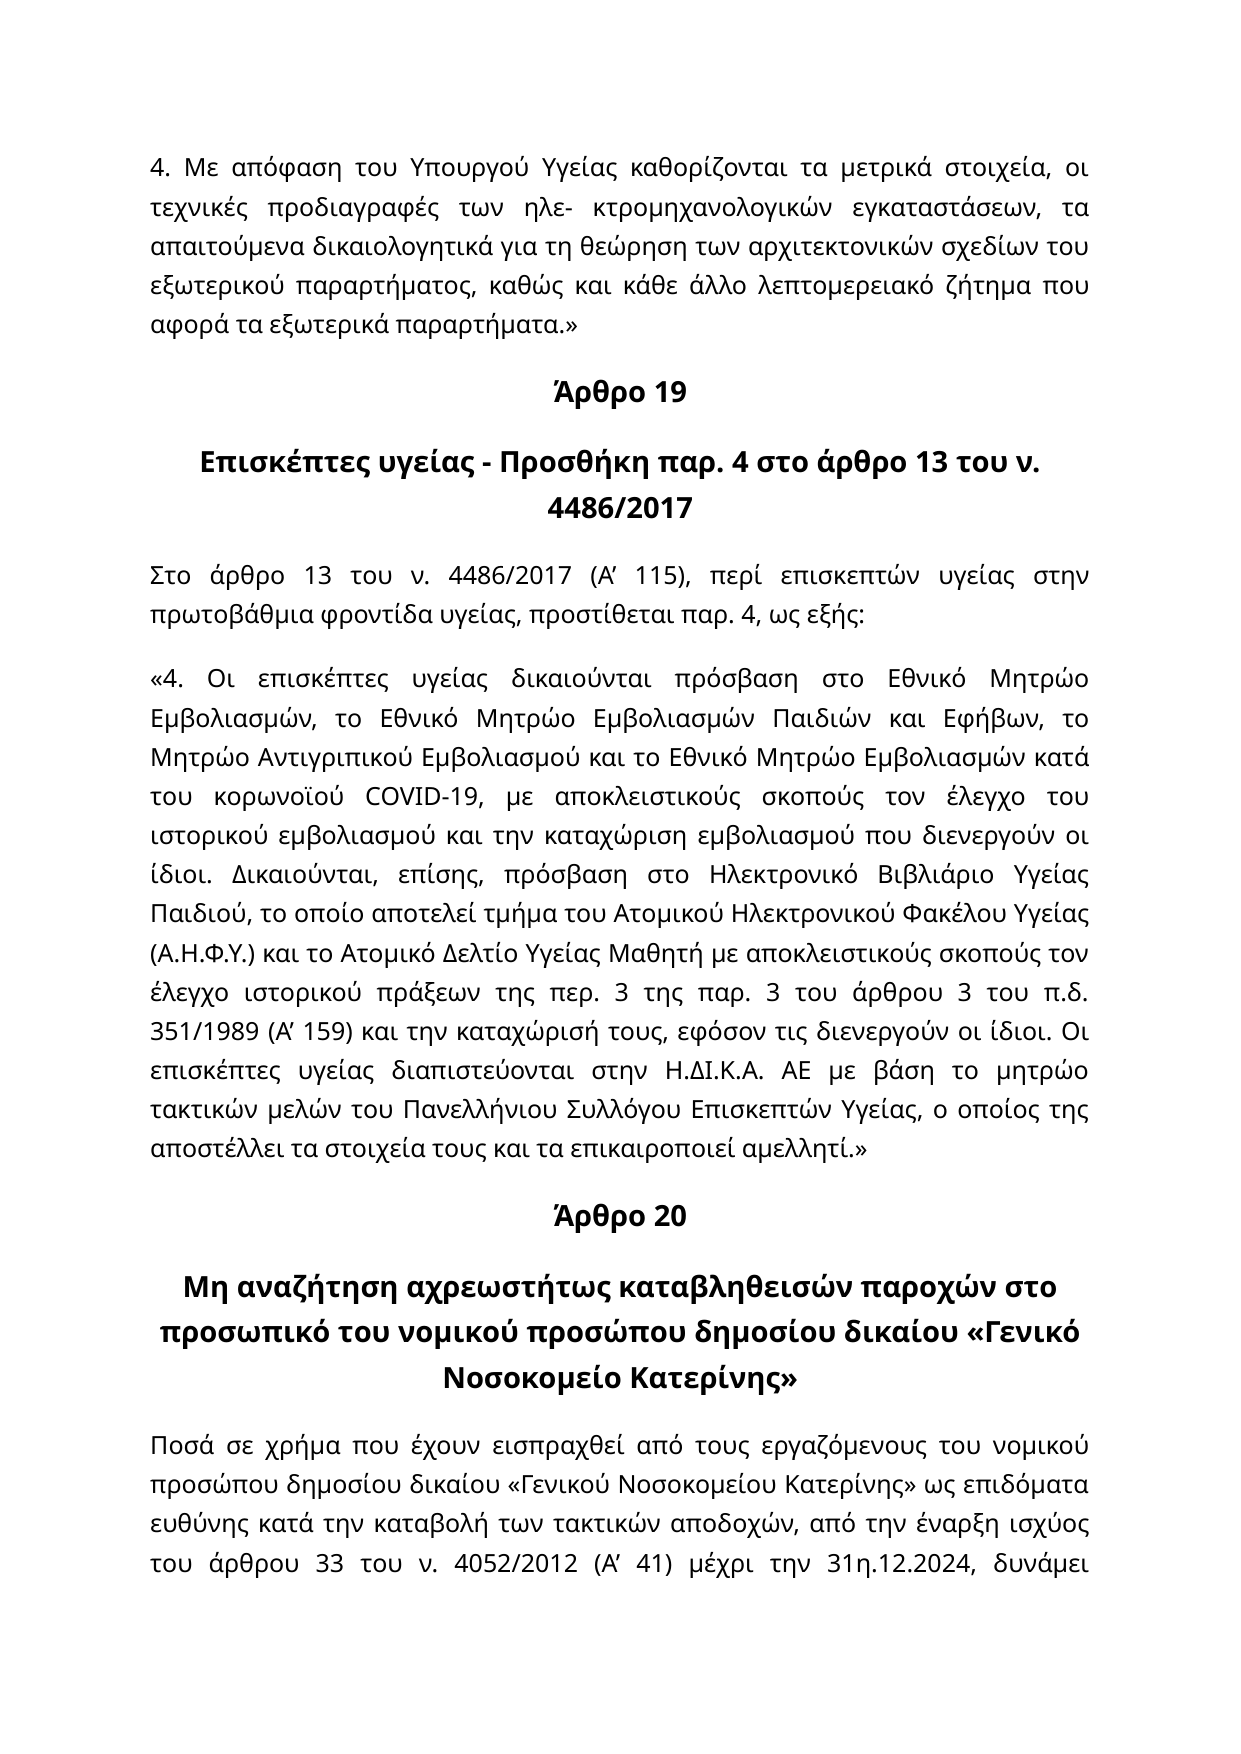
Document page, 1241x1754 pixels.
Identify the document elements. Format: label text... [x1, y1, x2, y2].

subtitle Άρθρο 19 [150, 371, 1090, 411]
subtitle Επισκέπτες υγείας - Προσθήκη παρ. 4 στο άρθρο 13 του ν. 4486/2017 [150, 441, 1090, 527]
text Ποσά σε χρήμα που έχουν εισπραχθεί από τους εργαζόμενους του νομικού προσώπου δημοσίου δικαίου «Γενικού Νοσοκομείου Κατερίνης» ως επιδόματα ευθύνης κατά την καταβολή των τακτικών αποδοχών, από την έναρξη ισχύος του άρθρου 33 του ν. 4052/2012 (Α’ 41) μέχρι την 31η.12.2024, δυνάμει [150, 1428, 1090, 1579]
text Στο άρθρο 13 του ν. 4486/2017 (Α’ 115), περί επισκεπτών υγείας στην πρωτοβάθμια φροντίδα υγείας, προστίθεται παρ. 4, ως εξής: [150, 558, 1090, 631]
text «4. Οι επισκέπτες υγείας δικαιούνται πρόσβαση στο Εθνικό Μητρώο Εμβολιασμών, το Εθνικό Μητρώο Εμβολιασμών Παιδιών και Εφήβων, το Μητρώο Αντιγριπικού Εμβολιασμού και το Εθνικό Μητρώο Εμβολιασμών κατά του κορωνοϊού COVID-19, με αποκλειστικούς σκοπούς τον έλεγχο του ιστορικού εμβολιασμού και την καταχώριση εμβολιασμού που διενεργούν οι ίδιοι. Δικαιούνται, επίσης, πρόσβαση στο Ηλεκτρονικό Βιβλιάριο Υγείας Παιδιού, το οποίο αποτελεί τμήμα του Ατομικού Ηλεκτρονικού Φακέλου Υγείας (Α.Η.Φ.Υ.) και το Ατομικό Δελτίο Υγείας Μαθητή με αποκλειστικούς σκοπούς τον έλεγχο ιστορικού πράξεων της περ. 3 της παρ. 3 του άρθρου 3 του π.δ. 351/1989 (Α’ 159) και την καταχώρισή τους, εφόσον τις διενεργούν οι ίδιοι. Οι επισκέπτες υγείας διαπιστεύονται στην Η.ΔΙ.Κ.Α. ΑΕ με βάση το μητρώο τακτικών μελών του Πανελλήνιου Συλλόγου Επισκεπτών Υγείας, ο οποίος της αποστέλλει τα στοιχεία τους και τα επικαιροποιεί αμελλητί.» [150, 661, 1090, 1165]
text 4. Με απόφαση του Υπουργού Υγείας καθορίζονται τα μετρικά στοιχεία, οι τεχνικές προδιαγραφές των ηλε- κτρομηχανολογικών εγκαταστάσεων, τα απαιτούμενα δικαιολογητικά για τη θεώρηση των αρχιτεκτονικών σχεδίων του εξωτερικού παραρτήματος, καθώς και κάθε άλλο λεπτομερειακό ζήτημα που αφορά τα εξωτερικά παραρτήματα.» [150, 150, 1090, 341]
subtitle Άρθρο 20 [150, 1195, 1090, 1235]
subtitle Μη αναζήτηση αχρεωστήτως καταβληθεισών παροχών στο προσωπικό του νομικού προσώπου δημοσίου δικαίου «Γενικό Νοσοκομείο Κατερίνης» [150, 1266, 1090, 1397]
